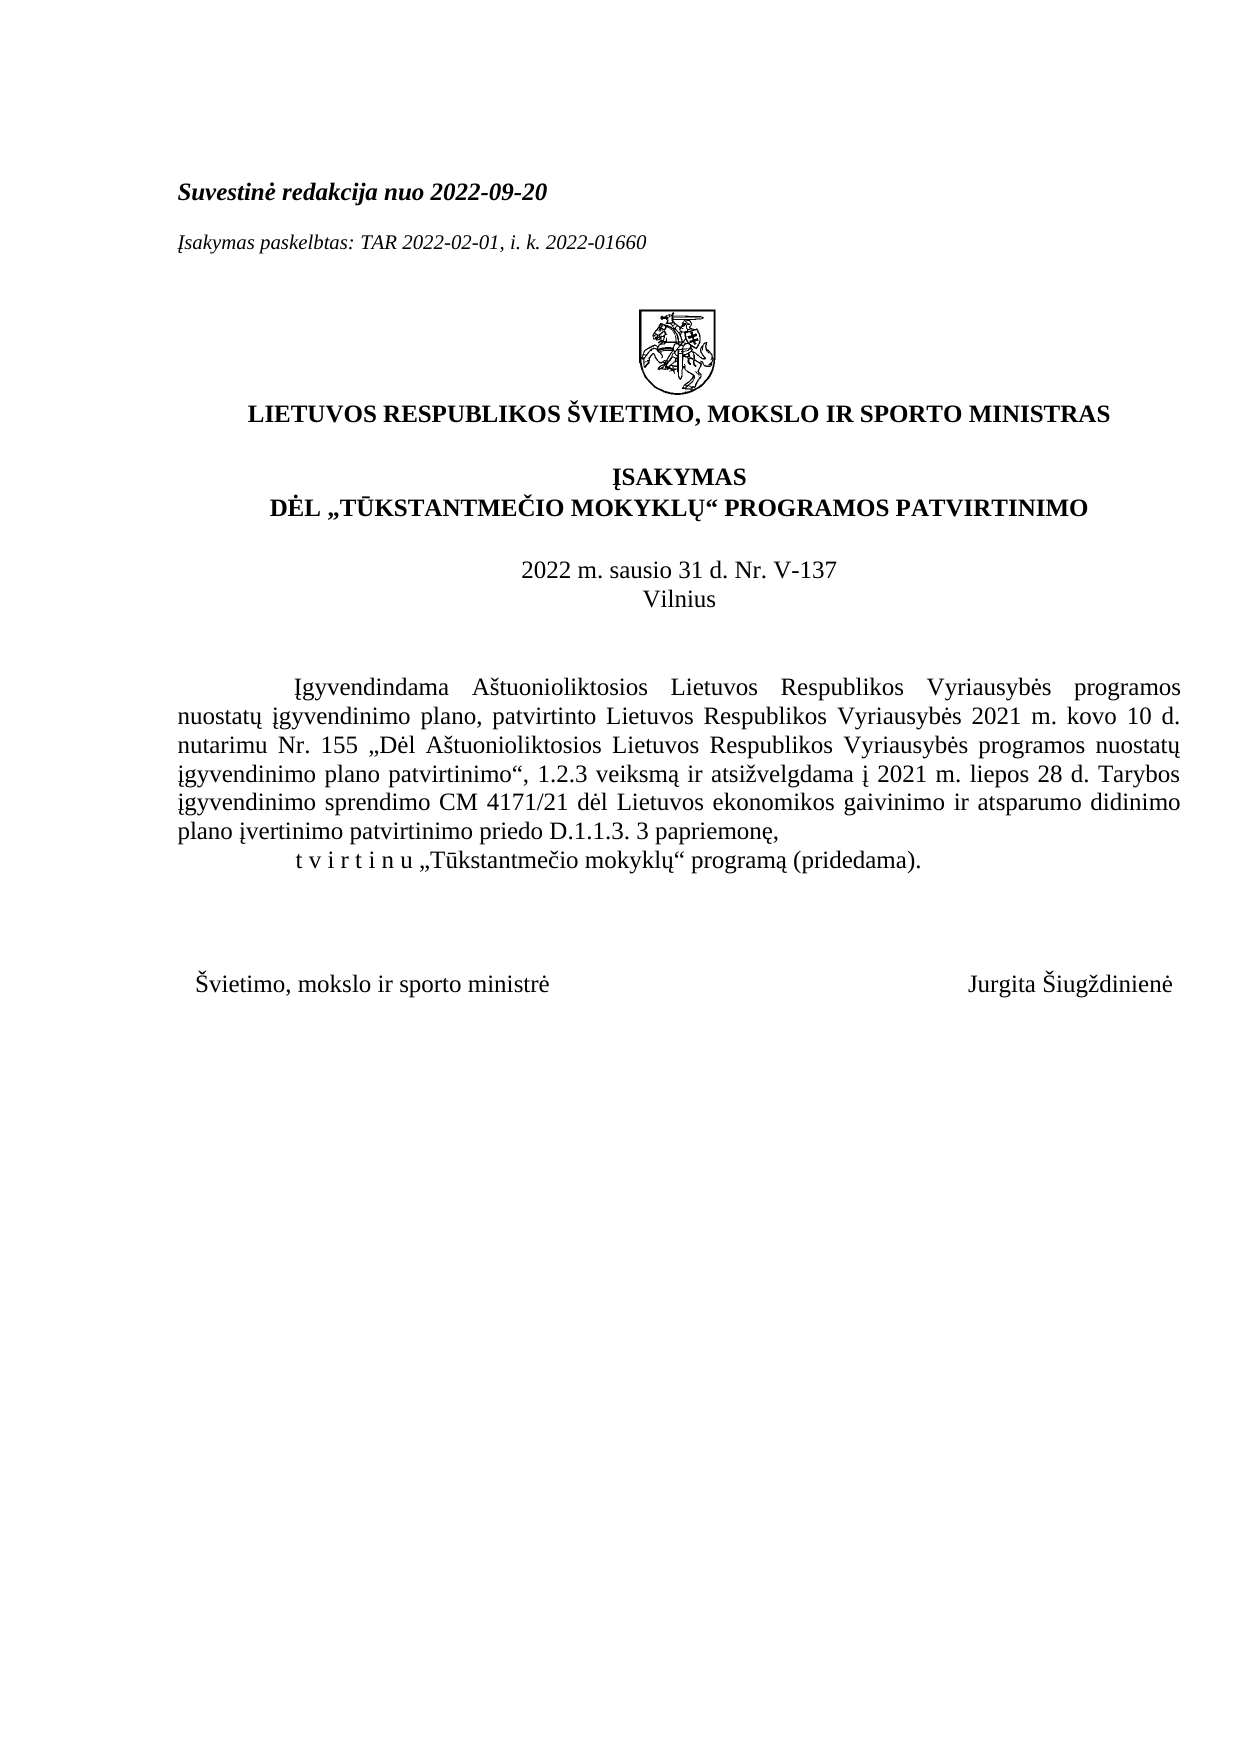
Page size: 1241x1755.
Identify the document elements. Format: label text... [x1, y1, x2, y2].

text Švietimo, mokslo ir sporto ministrė Jurgita Šiugždinienė [188, 969, 1181, 998]
text 2022 m. sausio 31 d. Nr. V-137 [177, 555, 1181, 584]
text t v i r t i n u „Tūkstantmečio mokyklų“ programą (pridedama). [177, 845, 1181, 874]
text LIETUVOS RESPUBLIKOS ŠVIETIMO, MOKSLO IR SPORTO MINISTRAS [177, 399, 1181, 428]
text Įsakymas paskelbtas: TAR 2022-02-01, i. k. 2022-01660 [177, 230, 1181, 254]
text Suvestinė redakcija nuo 2022-09-20 [177, 177, 1181, 206]
text Įgyvendindama Aštuonioliktosios Lietuvos Respublikos Vyriausybės programos nuostatų įgyvendinimo plano, patvirtinto Lietuvos Respublikos Vyriausybės 2021 m. kovo 10 d. nutarimu Nr. 155 „Dėl Aštuonioliktosios Lietuvos Respublikos Vyriausybės programos nuostatų įgyvendinimo plano patvirtinimo“, 1.2.3 veiksmą ir atsižvelgdama į 2021 m. liepos 28 d. Tarybos įgyvendinimo sprendimo CM 4171/21 dėl Lietuvos ekonomikos gaivinimo ir atsparumo didinimo plano įvertinimo patvirtinimo priedo D.1.1.3. 3 papriemonę, [177, 672, 1181, 845]
text Vilnius [177, 584, 1181, 613]
text DĖL „TŪKSTANTMEČIO MOKYKLŲ“ PROGRAMOS PATVIRTINIMO [177, 493, 1181, 522]
text ĮSAKYMAS [177, 462, 1181, 491]
